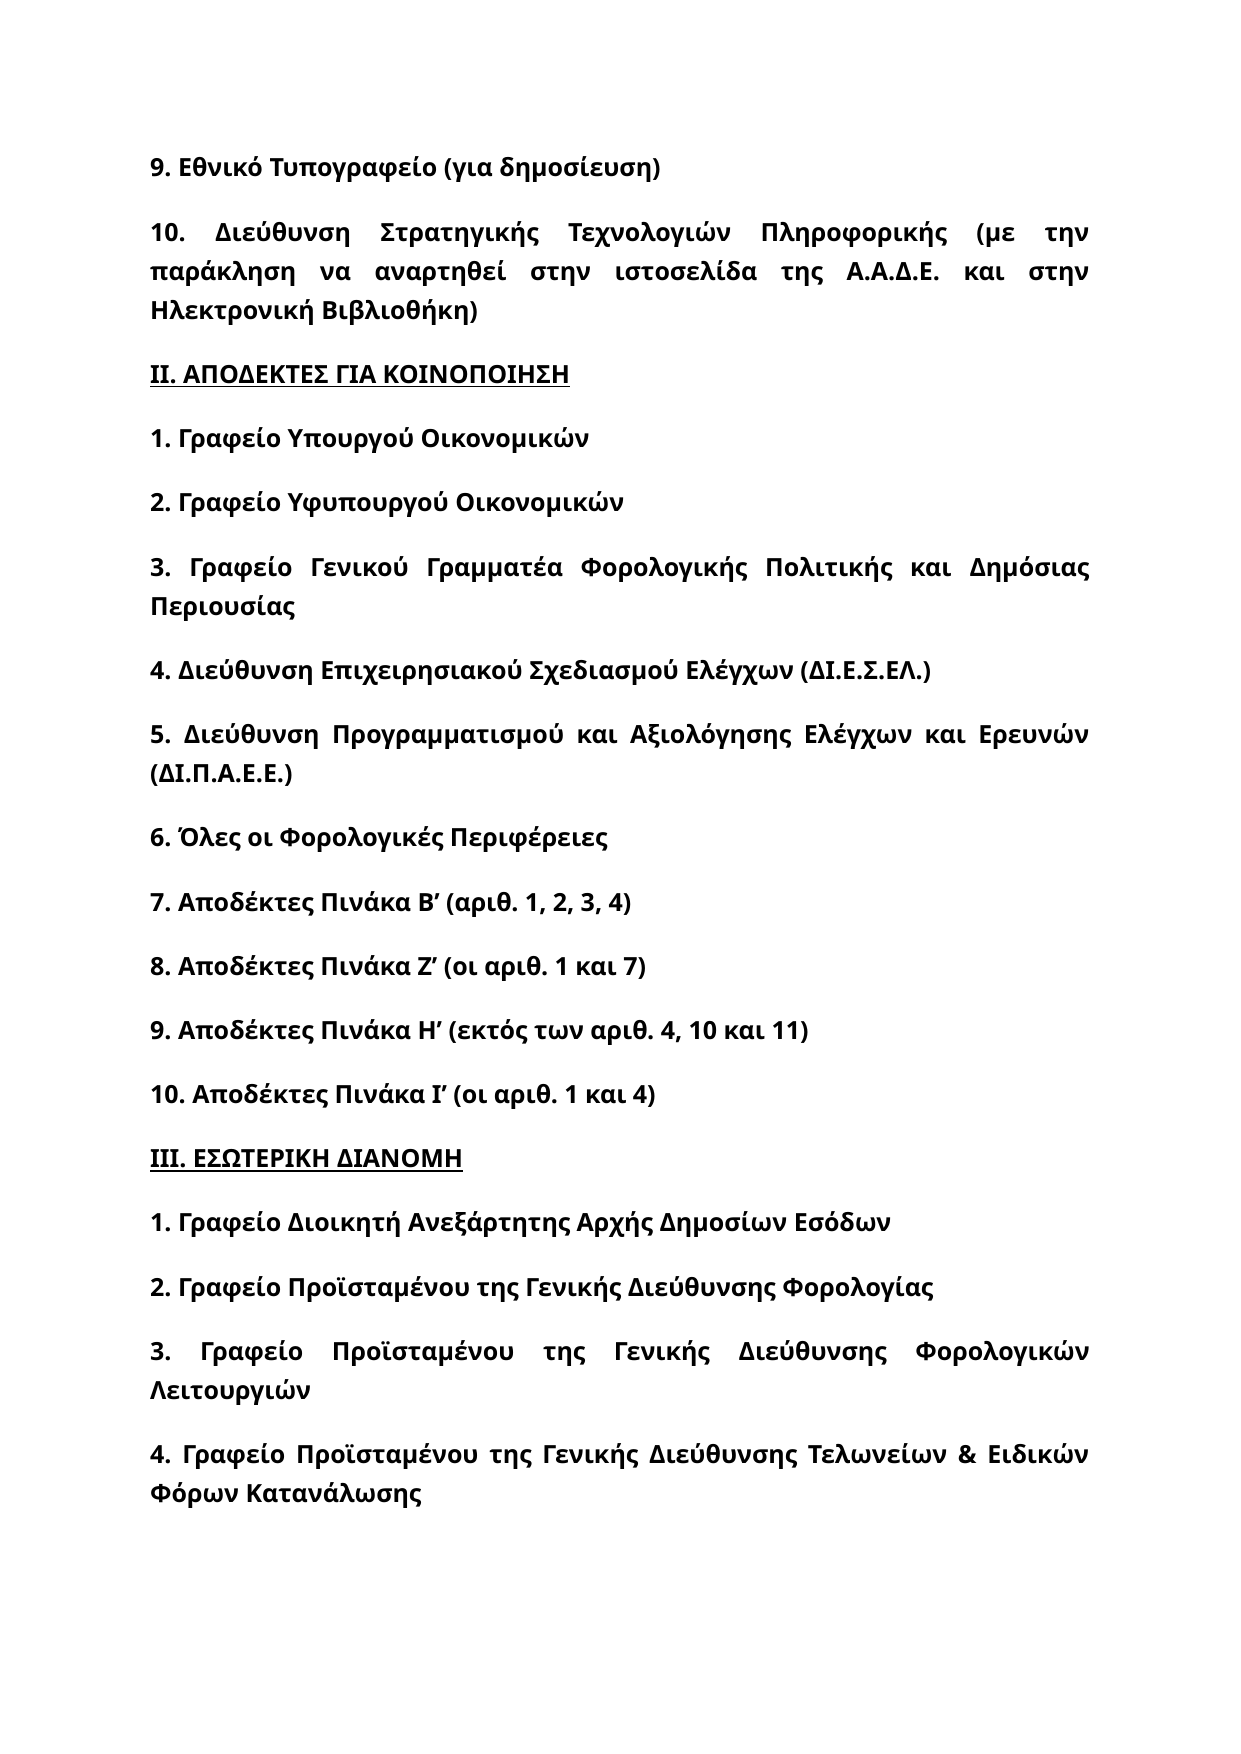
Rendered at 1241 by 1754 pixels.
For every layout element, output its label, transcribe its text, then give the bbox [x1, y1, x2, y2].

text 2. Γραφείo Προϊσταμένου της Γενικής Διεύθυνσης Φορολογίας [150, 1269, 1090, 1303]
text 10. Αποδέκτες Πινάκα Ι’ (οι αριθ. 1 και 4) [150, 1077, 1090, 1111]
text ΙΙΙ. ΕΣΩΤΕΡΙΚΗ ΔΙΑΝΟΜΗ [150, 1141, 1090, 1175]
text 5. Διεύθυνση Προγραμματισμού και Αξιολόγησης Ελέγχων και Ερευνών (ΔΙ.Π.Α.Ε.Ε.) [150, 717, 1090, 790]
text 6. Όλες οι Φορολογικές Περιφέρειες [150, 820, 1090, 854]
text 10. Διεύθυνση Στρατηγικής Τεχνολογιών Πληροφορικής (με την παράκληση να αναρτηθεί στην ιστοσελίδα της Α.Α.Δ.Ε. και στην Ηλεκτρονική Βιβλιοθήκη) [150, 214, 1090, 327]
text 2. Γραφείο Υφυπουργού Οικονομικών [150, 485, 1090, 519]
text 1. Γραφείο Υπουργού Οικονομικών [150, 421, 1090, 455]
text 9. Εθνικό Τυπογραφείο (για δημοσίευση) [150, 150, 1090, 184]
text 8. Αποδέκτες Πινάκα Ζ’ (οι αριθ. 1 και 7) [150, 948, 1090, 982]
text 7. Αποδέκτες Πινάκα Β’ (αριθ. 1, 2, 3, 4) [150, 884, 1090, 918]
text 4. Διεύθυνση Επιχειρησιακού Σχεδιασμού Ελέγχων (ΔΙ.Ε.Σ.ΕΛ.) [150, 652, 1090, 687]
text ΙΙ. ΑΠΟΔΕΚΤΕΣ ΓΙΑ ΚΟΙΝΟΠΟΙΗΣΗ [150, 357, 1090, 391]
text 9. Αποδέκτες Πινάκα Η’ (εκτός των αριθ. 4, 10 και 11) [150, 1012, 1090, 1047]
text 4. Γραφείο Προϊσταμένου της Γενικής Διεύθυνσης Τελωνείων & Ειδικών Φόρων Κατανάλωσης [150, 1437, 1090, 1510]
text 1. Γραφείο Διοικητή Ανεξάρτητης Αρχής Δημοσίων Εσόδων [150, 1205, 1090, 1239]
text 3. Γραφείo Προϊσταμένου της Γενικής Διεύθυνσης Φορολογικών Λειτουργιών [150, 1333, 1090, 1407]
text 3. Γραφείο Γενικού Γραμματέα Φορολογικής Πολιτικής και Δημόσιας Περιουσίας [150, 549, 1090, 622]
